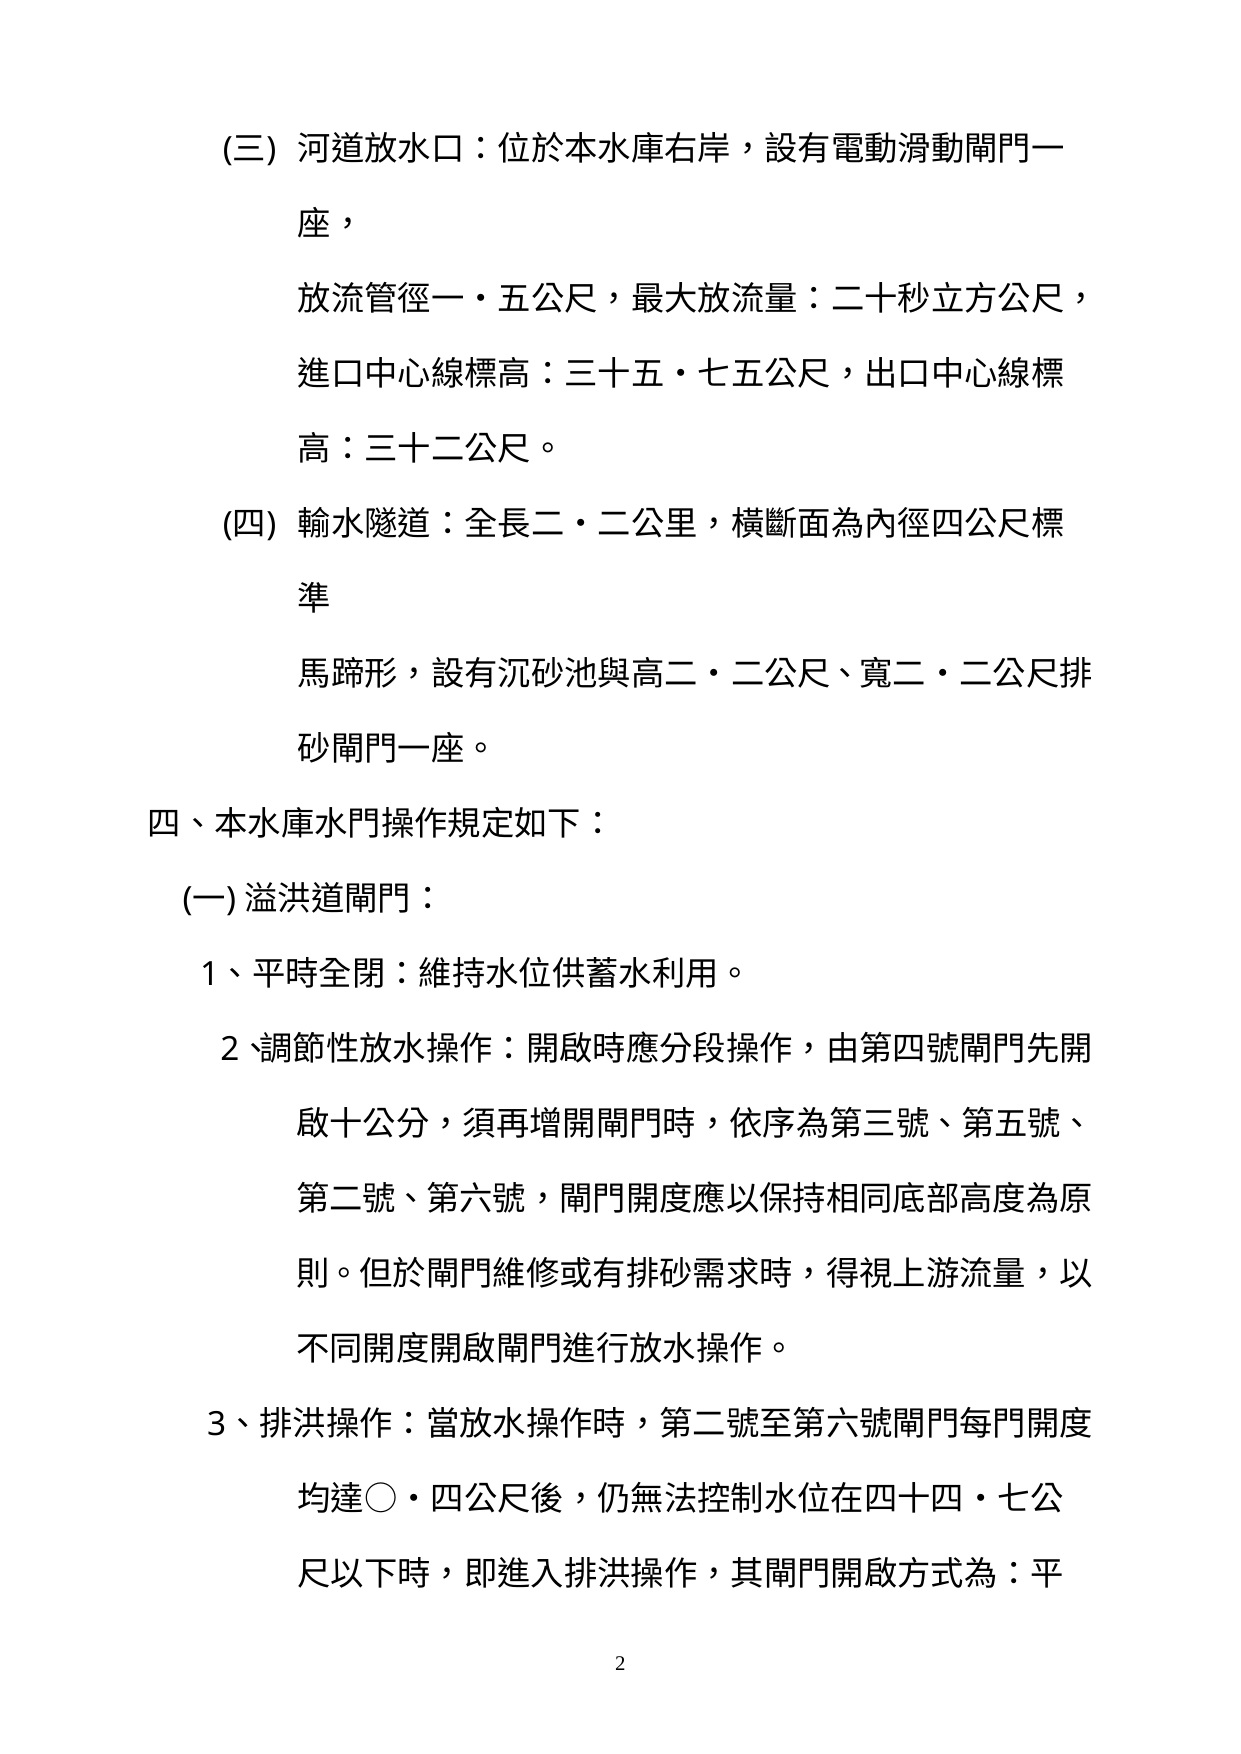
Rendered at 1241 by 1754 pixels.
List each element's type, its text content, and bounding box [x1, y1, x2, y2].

list 河道放水口：位於本水庫右岸，設有電動滑動閘門一座， [223, 108, 1092, 258]
text 馬蹄形，設有沉砂池與高二‧二公尺、寬二‧二公尺排砂閘門一座。 [298, 633, 1092, 783]
text 放流管徑一‧五公尺，最大放流量：二十秒立方公尺，進口中心線標高：三十五‧七五公尺，出口中心線標高：三十二公尺。 [298, 258, 1092, 483]
text 四、本水庫水門操作規定如下： [148, 783, 1092, 858]
text 2、調節性放水操作：開啟時應分段操作，由第四號閘門先開啟十公分，須再增開閘門時，依序為第三號、第五號、第二號、第六號，閘門開度應以保持相同底部高度為原則。但於閘門維修或有排砂需求時，得視上游流量，以不同開度開啟閘門進行放水操作。 [185, 1008, 1092, 1383]
text (一) 溢洪道閘門： [148, 858, 1092, 933]
list 輸水隧道：全長二‧二公里，橫斷面為內徑四公尺標準 [223, 483, 1092, 633]
text 3、排洪操作：當放水操作時，第二號至第六號閘門每門開度均達○・四公尺後，仍無法控制水位在四十四・七公尺以下時，即進入排洪操作，其閘門開啟方式為：平均開啟第一號及第七號閘門每門開度達○・四公尺後，依序平均開啟第一號至第七號閘門。 [172, 1383, 1092, 1608]
text 1、平時全閉：維持水位供蓄水利用。 [148, 933, 1092, 1008]
